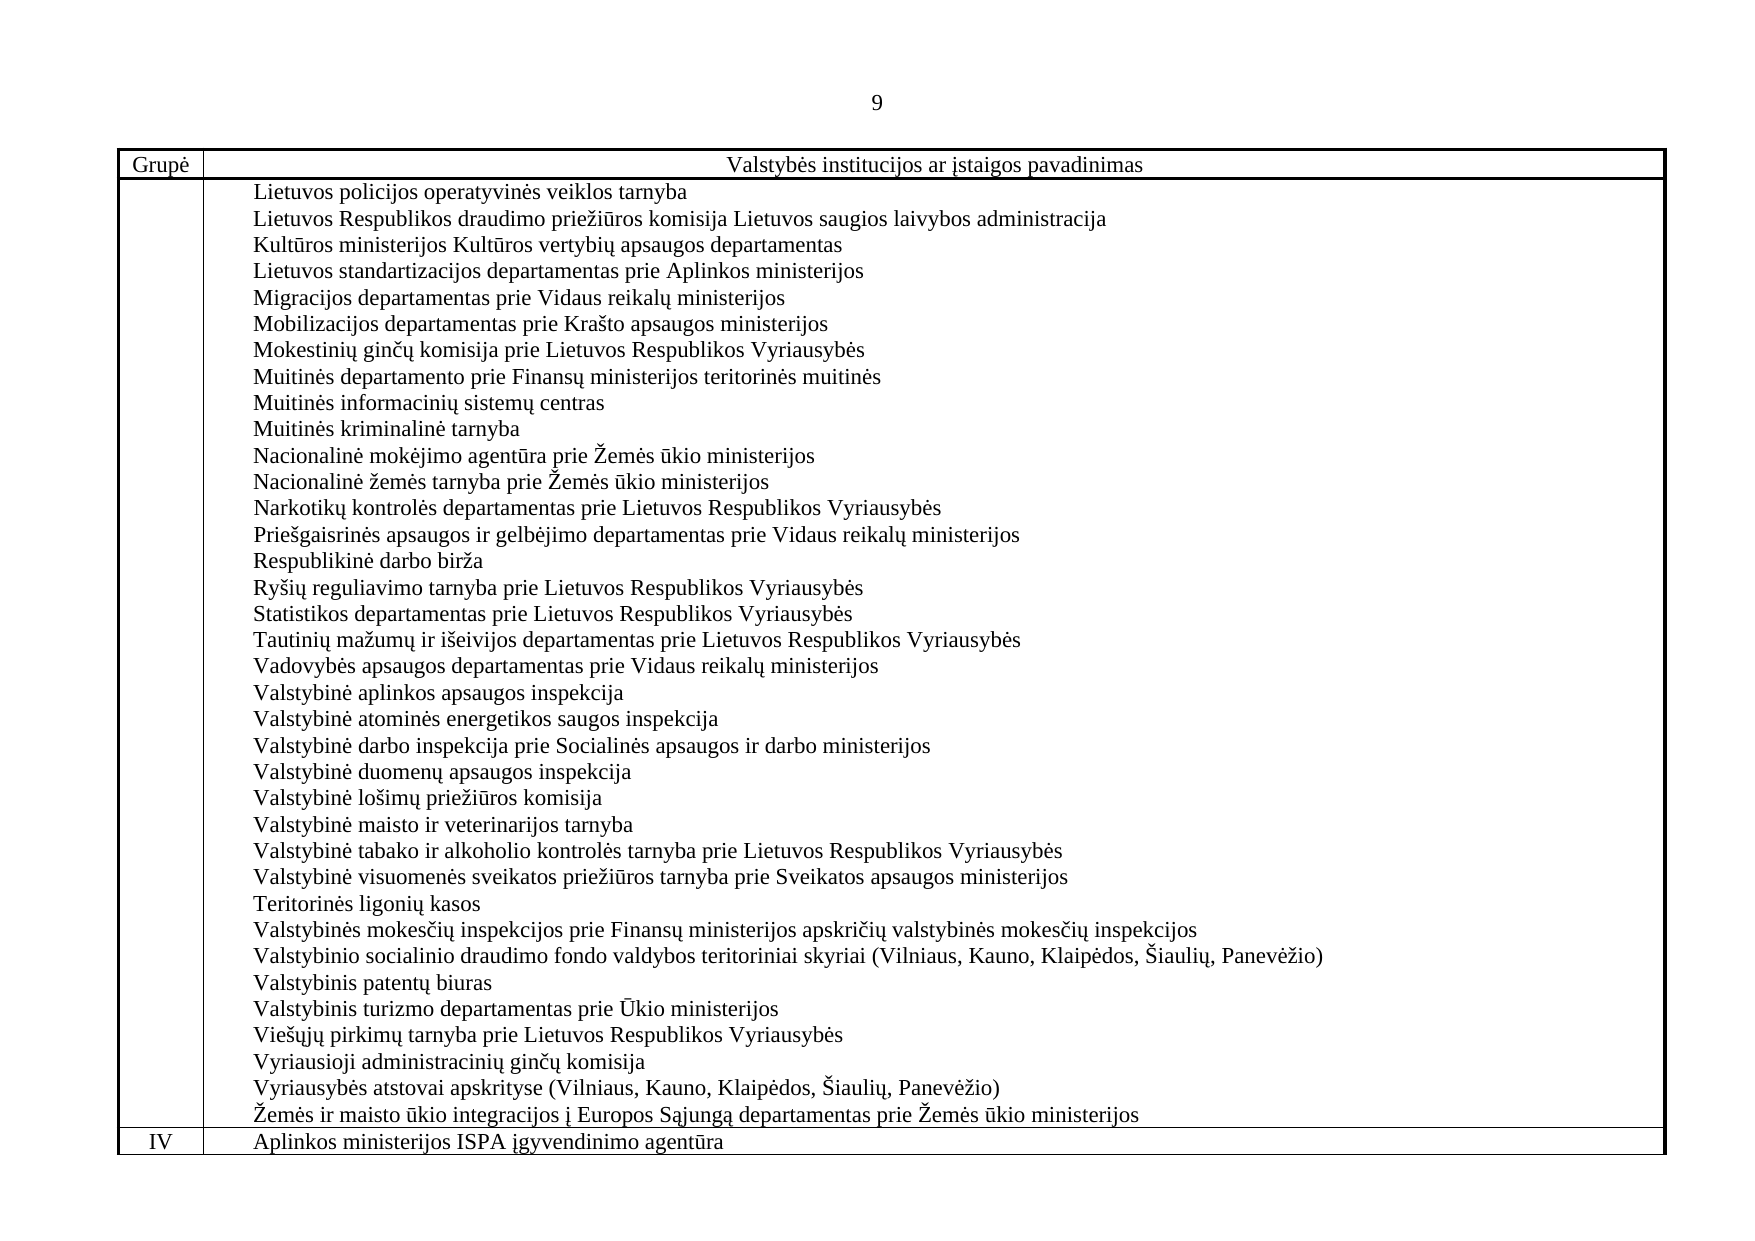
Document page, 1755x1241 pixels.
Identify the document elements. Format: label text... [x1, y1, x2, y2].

table_cell IV [120, 1128, 203, 1154]
table_header Valstybės institucijos ar įstaigos pavadinimas [204, 151, 1663, 177]
table_cell [120, 180, 203, 1127]
table_header Grupė [120, 151, 203, 177]
table_cell Aplinkos ministerijos ISPA įgyvendinimo agentūra [204, 1128, 1663, 1154]
table_cell Lietuvos policijos operatyvinės veiklos tarnyba Lietuvos Respublikos draudimo priežiūros komisija Lietuvos saugios laivybos administracija Kultūros ministerijos Kultūros vertybių apsaugos departamentas Lietuvos standartizacijos departamentas prie Aplinkos ministerijos Migracijos departamentas prie Vidaus reikalų ministerijos Mobilizacijos departamentas prie Krašto apsaugos ministerijos Mokestinių ginčų komisija prie Lietuvos Respublikos Vyriausybės Muitinės departamento prie Finansų ministerijos teritorinės muitinės Muitinės informacinių sistemų centras Muitinės kriminalinė tarnyba Nacionalinė mokėjimo agentūra prie Žemės ūkio ministerijos Nacionalinė žemės tarnyba prie Žemės ūkio ministerijos Narkotikų kontrolės departamentas prie Lietuvos Respublikos Vyriausybės Priešgaisrinės apsaugos ir gelbėjimo departamentas prie Vidaus reikalų ministerijos Respublikinė darbo birža Ryšių reguliavimo tarnyba prie Lietuvos Respublikos Vyriausybės Statistikos departamentas prie Lietuvos Respublikos Vyriausybės Tautinių mažumų ir išeivijos departamentas prie Lietuvos Respublikos Vyriausybės Vadovybės apsaugos departamentas prie Vidaus reikalų ministerijos Valstybinė aplinkos apsaugos inspekcija Valstybinė atominės energetikos saugos inspekcija Valstybinė darbo inspekcija prie Socialinės apsaugos ir darbo ministerijos Valstybinė duomenų apsaugos inspekcija Valstybinė lošimų priežiūros komisija Valstybinė maisto ir veterinarijos tarnyba Valstybinė tabako ir alkoholio kontrolės tarnyba prie Lietuvos Respublikos Vyriausybės Valstybinė visuomenės sveikatos priežiūros tarnyba prie Sveikatos apsaugos ministerijos Teritorinės ligonių kasos Valstybinės mokesčių inspekcijos prie Finansų ministerijos apskričių valstybinės mokesčių inspekcijos Valstybinio socialinio draudimo fondo valdybos teritoriniai skyriai (Vilniaus, Kauno, Klaipėdos, Šiaulių, Panevėžio) Valstybinis patentų biuras Valstybinis turizmo departamentas prie Ūkio ministerijos Viešųjų pirkimų tarnyba prie Lietuvos Respublikos Vyriausybės Vyriausioji administracinių ginčų komisija Vyriausybės atstovai apskrityse (Vilniaus, Kauno, Klaipėdos, Šiaulių, Panevėžio) Žemės ir maisto ūkio integracijos į Europos Sąjungą departamentas prie Žemės ūkio ministerijos [204, 180, 1663, 1127]
